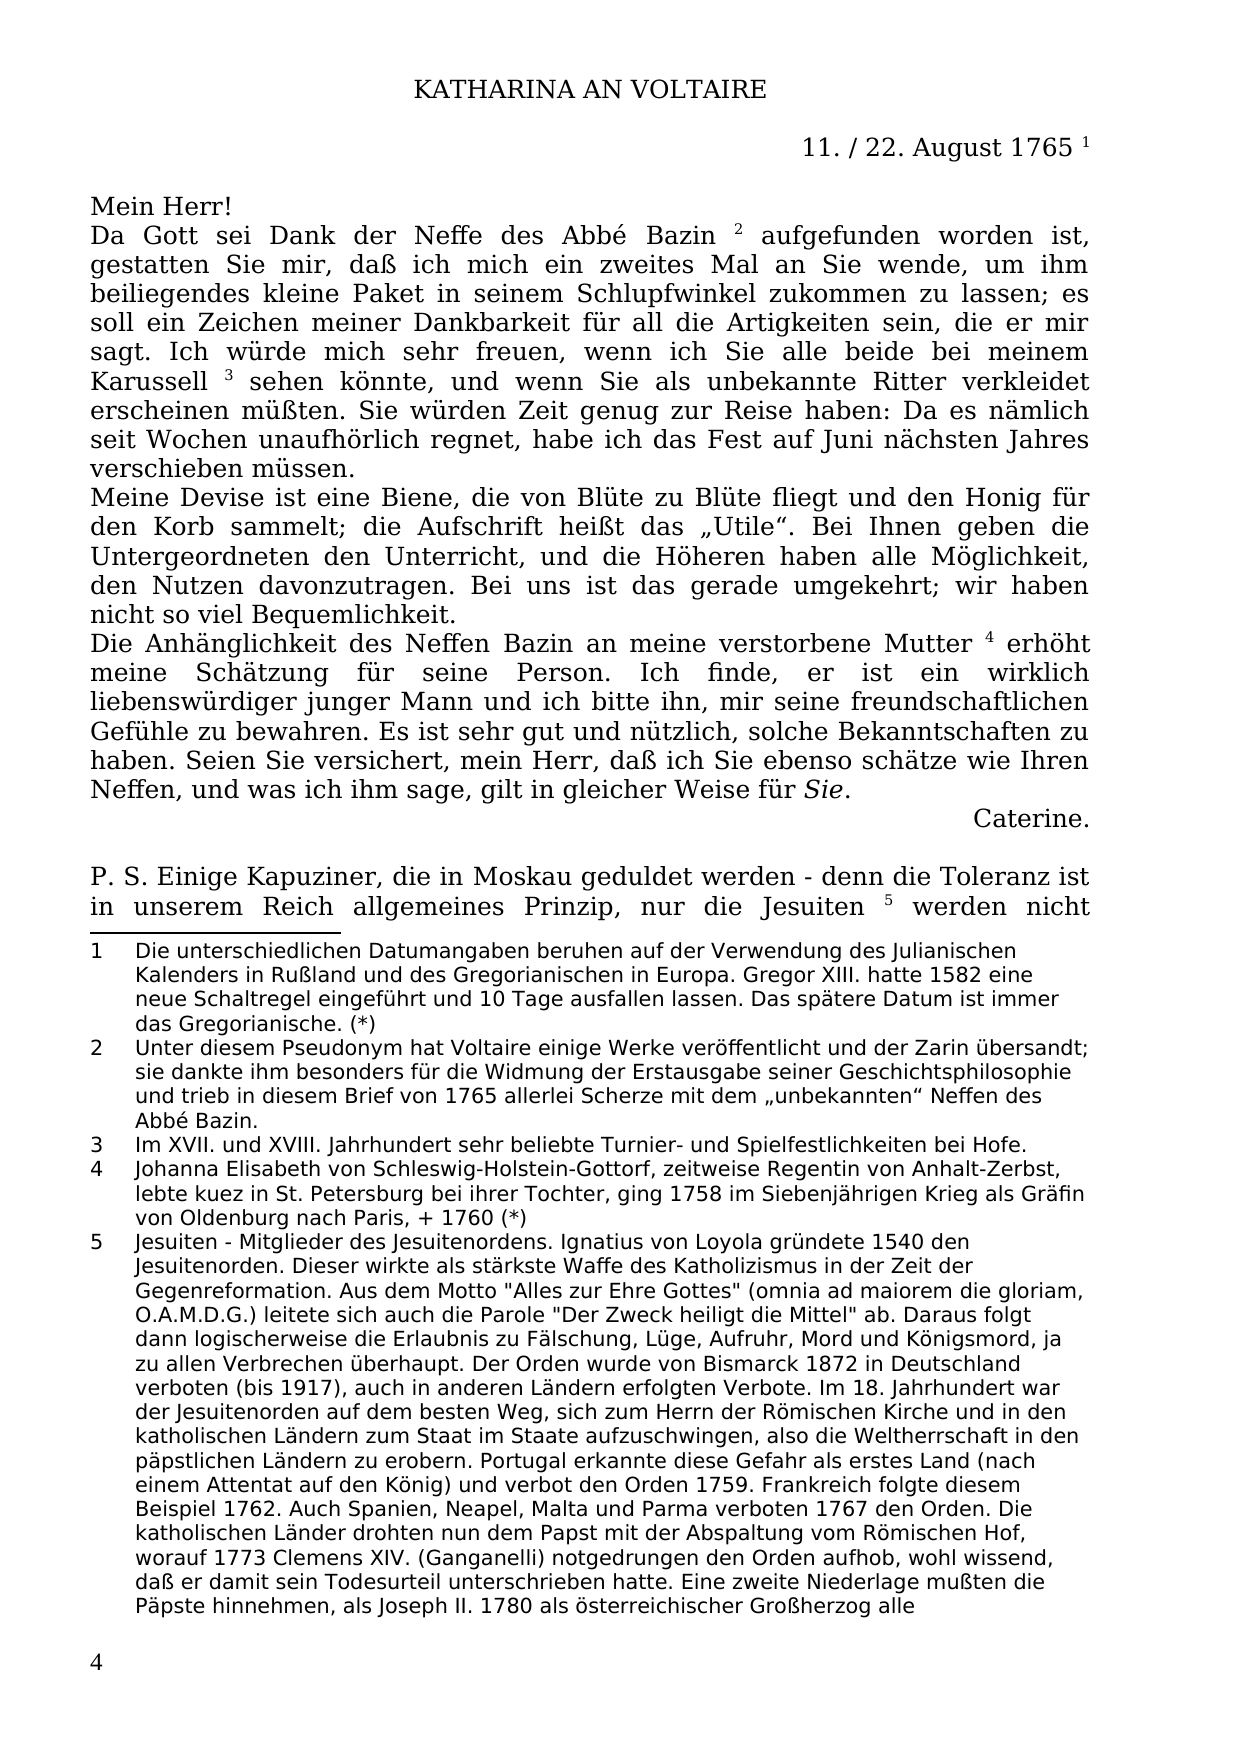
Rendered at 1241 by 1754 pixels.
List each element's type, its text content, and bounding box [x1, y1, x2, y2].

text KATHARINA AN VOLTAIRE [90, 75, 1091, 104]
text Da Gott sei Dank der Neffe des Abbé Bazin aufgefunden worden ist, gestatten Sie mir, daß ich mich ein zweites Mal an Sie wende, um ihm beiliegendes kleine Paket in seinem Schlupfwinkel zukommen zu lassen; es soll ein Zeichen meiner Dankbarkeit für all die Artigkeiten sein, die er mir sagt. Ich würde mich sehr freuen, wenn ich Sie alle beide bei meinem Karussell sehen könnte, und wenn Sie als unbekannte Ritter verkleidet erscheinen müßten. Sie würden Zeit genug zur Reise haben: Da es nämlich seit Wochen unaufhörlich regnet, habe ich das Fest auf Juni nächsten Jahres verschieben müssen. [90, 221, 1091, 483]
text Caterine. [90, 804, 1091, 833]
text Mein Herr! [90, 192, 1091, 221]
text Meine Devise ist eine Biene, die von Blüte zu Blüte fliegt und den Honig für den Korb sammelt; die Aufschrift heißt das „Utile“. Bei Ihnen geben die Untergeordneten den Unterricht, und die Höheren haben alle Möglichkeit, den Nutzen davonzutragen. Bei uns ist das gerade umgekehrt; wir haben nicht so viel Bequemlichkeit. [90, 483, 1091, 629]
text 11. / 22. August 1765 [90, 133, 1091, 162]
text Im XVII. und XVIII. Jahrhundert sehr beliebte Turnier- und Spielfestlichkeiten bei Hofe. [90, 1133, 1091, 1157]
text P. S. Einige Kapuziner, die in Moskau geduldet werden - denn die Toleranz ist in unserem Reich allgemeines Prinzip, nur die Jesuiten werden nicht geduldet -, haben es sich diesen Winter in den Kopf, gesetzt, einem gewissen Franzosen, der plötzlich gestorben ist, die Bestattung zu verweigern, und zwar unter dem Vorwand, daß er die heiligen Sakramente nicht empfangen hatte. Abraham Chaumeix hat eine Streitschrift gegen sie verfaßt, in der er ihnen beweisen will, daß sie die Pflicht haben, einen Toten zu bestatten. Aber weder diese Schrift noch zwei weitere Mahnschriften des Gouverneurs vermochten die Patres zum Gehorsam zu bringen. Schließlich stellte man sie vor die Alternative, entweder über die Grenze zu gehen oder den Franzosen zu bestatten. Sie zogen ab, und ich schickte einige Augustiner auf den Weg, die folgsamer waren und die merkten, daß hier nicht zu spaßen war; sie taten alles, was man wollte. So ist also Abraham Chaumeix in Rußland vernünftig geworden; er bekämpft die Verfolgung. Wenn er obendrein Geist hätte, würde er es noch fertig bringen, daß die Ungläubigen an Wunder glauben. Aber alle Wunder der Welt werden nicht den Flecken wegwischen, den Druck der Enzyklopädie verhindert zu haben. [90, 862, 1091, 921]
text Jesuiten - Mitglieder des Jesuitenordens. Ignatius von Loyola gründete 1540 den Jesuitenorden. Dieser wirkte als stärkste Waffe des Katholizismus in der Zeit der Gegenreformation. Aus dem Motto "Alles zur Ehre Gottes" (omnia ad maiorem die gloriam, O.A.M.D.G.) leitete sich auch die Parole "Der Zweck heiligt die Mittel" ab. Daraus folgt dann logischerweise die Erlaubnis zu Fälschung, Lüge, Aufruhr, Mord und Königsmord, ja zu allen Verbrechen überhaupt. Der Orden wurde von Bismarck 1872 in Deutschland verboten (bis 1917), auch in anderen Ländern erfolgten Verbote. Im 18. Jahrhundert war der Jesuitenorden auf dem besten Weg, sich zum Herrn der Römischen Kirche und in den katholischen Ländern zum Staat im Staate aufzuschwingen, also die Weltherrschaft in den päpstlichen Ländern zu erobern. Portugal erkannte diese Gefahr als erstes Land (nach einem Attentat auf den König) und verbot den Orden 1759. Frankreich folgte diesem Beispiel 1762. Auch Spanien, Neapel, Malta und Parma verboten 1767 den Orden. Die katholischen Länder drohten nun dem Papst mit der Abspaltung vom Römischen Hof, worauf 1773 Clemens XIV. (Ganganelli) notgedrungen den Orden aufhob, wohl wissend, daß er damit sein Todesurteil unterschrieben hatte. Eine zweite Niederlage mußten die Päpste hinnehmen, als Joseph II. 1780 als österreichischer Großherzog alle [90, 1230, 1091, 1618]
text Die unterschiedlichen Datumangaben beruhen auf der Verwendung des Julianischen Kalenders in Rußland und des Gregorianischen in Europa. Gregor XIII. hatte 1582 eine neue Schaltregel eingeführt und 10 Tage ausfallen lassen. Das spätere Datum ist immer das Gregorianische. (*) [90, 939, 1091, 1036]
text Die Anhänglichkeit des Neffen Bazin an meine verstorbene Mutter erhöht meine Schätzung für seine Person. Ich finde, er ist ein wirklich liebenswürdiger junger Mann und ich bitte ihn, mir seine freundschaftlichen Gefühle zu bewahren. Es ist sehr gut und nützlich, solche Bekanntschaften zu haben. Seien Sie versichert, mein Herr, daß ich Sie ebenso schätze wie Ihren Neffen, und was ich ihm sage, gilt in gleicher Weise für Sie. [90, 629, 1091, 804]
text Johanna Elisabeth von Schleswig-Holstein-Gottorf, zeitweise Regentin von Anhalt-Zerbst, lebte kuez in St. Petersburg bei ihrer Tochter, ging 1758 im Siebenjährigen Krieg als Gräfin von Oldenburg nach Paris, + 1760 (*) [90, 1157, 1091, 1230]
text Unter diesem Pseudonym hat Voltaire einige Werke veröffentlicht und der Zarin übersandt; sie dankte ihm besonders für die Widmung der Erstausgabe seiner Geschichtsphilosophie und trieb in diesem Brief von 1765 allerlei Scherze mit dem „unbekannten“ Neffen des Abbé Bazin. [90, 1036, 1091, 1133]
